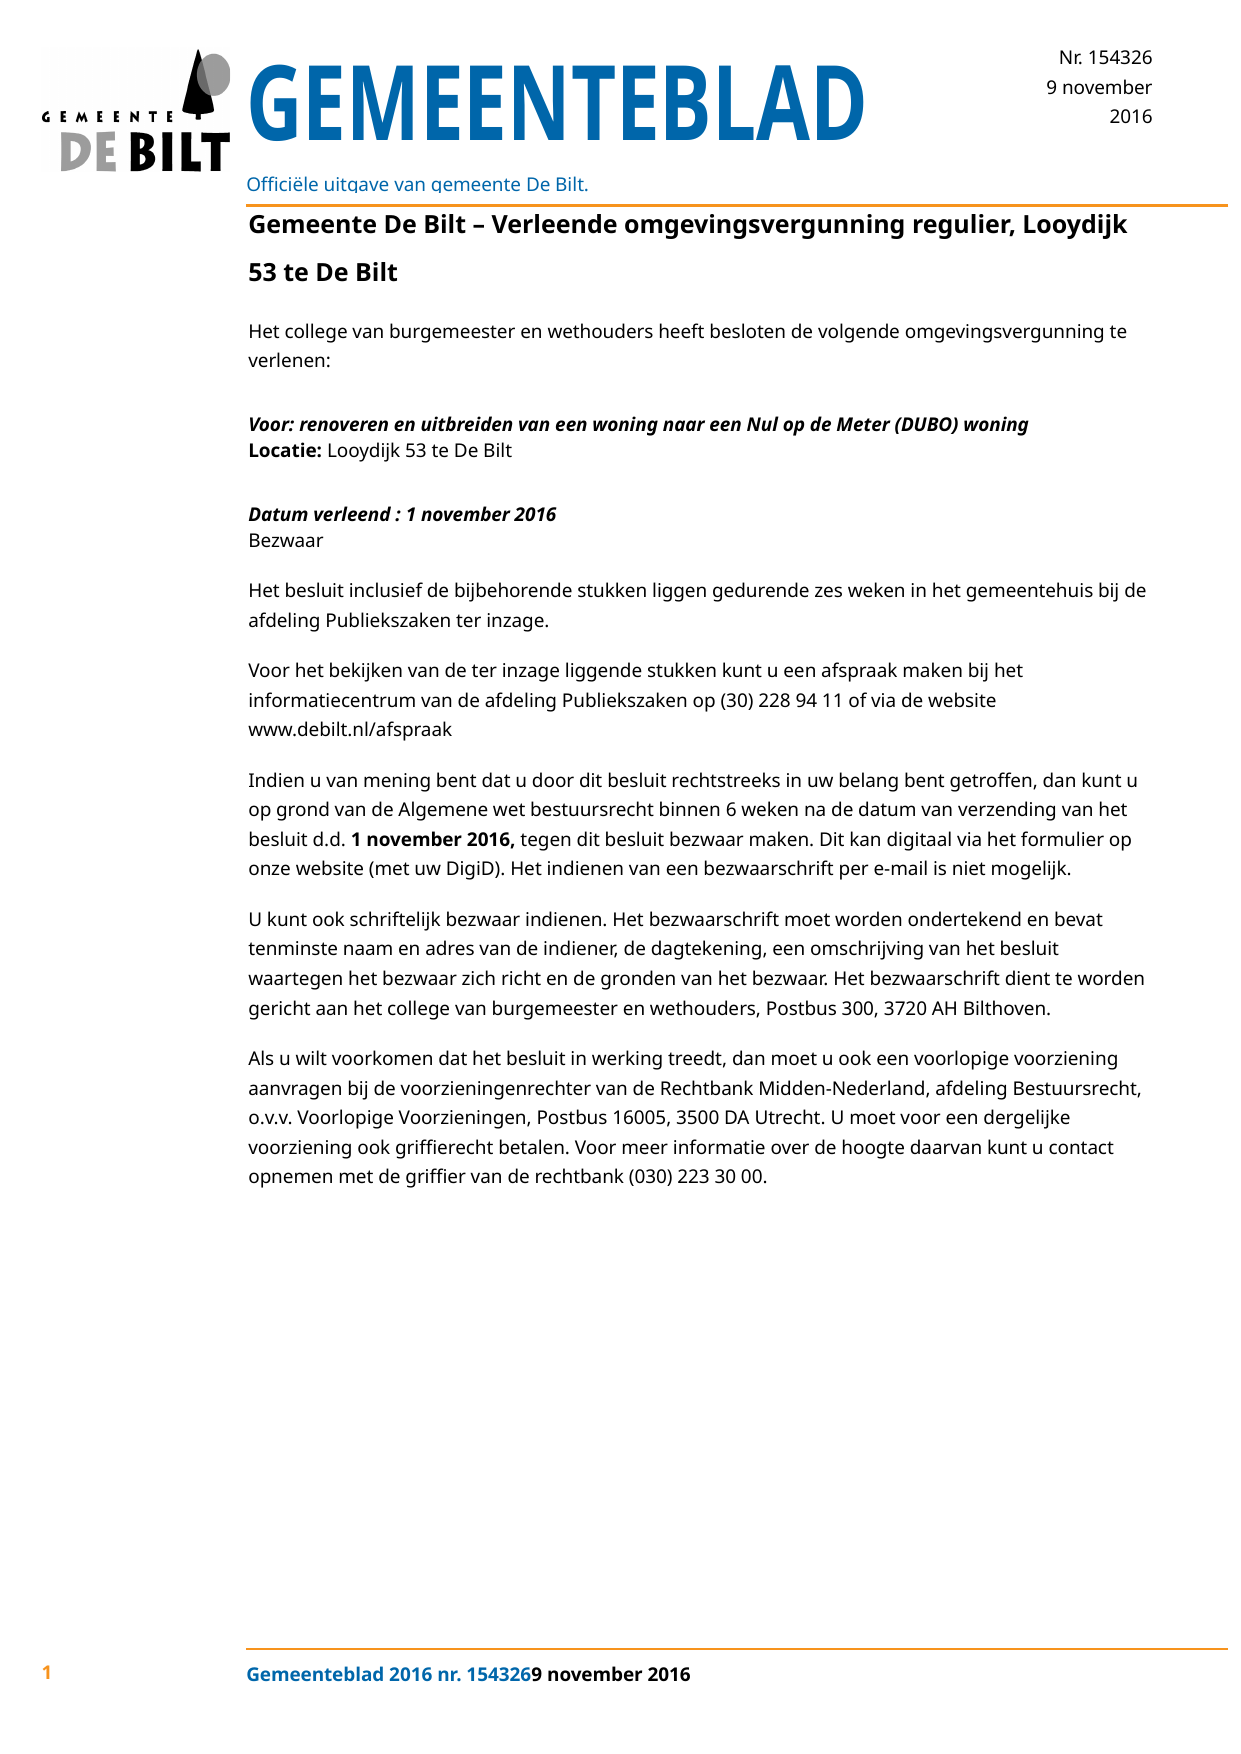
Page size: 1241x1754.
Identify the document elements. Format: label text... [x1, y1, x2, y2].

text U kunt ook schriftelijk bezwaar indienen. Het bezwaarschrift moet worden ondertekend en bevat tenminste naam en adres van de indiener, de dagtekening, een omschrijving van het besluit waartegen het bezwaar zich richt en de gronden van het bezwaar. Het bezwaarschrift dient te worden gericht aan het college van burgemeester en wethouders, Postbus 300, 3720 AH Bilthoven. [248, 906, 1152, 1021]
text Voor het bekijken van de ter inzage liggende stukken kunt u een afspraak maken bij het informatiecentrum van de afdeling Publiekszaken op (30) 228 94 11 of via de website www.debilt.nl/afspraak [248, 657, 1152, 742]
text Datum verleend : 1 november 2016 [248, 501, 1152, 527]
text Locatie: Looydijk 53 te De Bilt [248, 437, 1152, 463]
text Indien u van mening bent dat u door dit besluit rechtstreeks in uw belang bent getroffen, dan kunt u op grond van de Algemene wet bestuursrecht binnen 6 weken na de datum van verzending van het besluit d.d. 1 november 2016, tegen dit besluit bezwaar maken. Dit kan digitaal via het formulier op onze website (met uw DigiD). Het indienen van een bezwaarschrift per e-mail is niet mogelijk. [248, 767, 1152, 881]
picture [41, 47, 231, 172]
text Gemeente De Bilt – Verleende omgevingsvergunning regulier, Looydijk 53 te De Bilt [248, 207, 1152, 288]
text Het college van burgemeester en wethouders heeft besloten de volgende omgevingsvergunning te verlenen: [248, 318, 1152, 373]
text Voor: renoveren en uitbreiden van een woning naar een Nul op de Meter (DUBO) woning [248, 411, 1152, 437]
text Als u wilt voorkomen dat het besluit in werking treedt, dan moet u ook een voorlopige voorziening aanvragen bij de voorzieningenrechter van de Rechtbank Midden-Nederland, afdeling Bestuursrecht, o.v.v. Voorlopige Voorzieningen, Postbus 16005, 3500 DA Utrecht. U moet voor een dergelijke voorziening ook griffierecht betalen. Voor meer informatie over de hoogte daarvan kunt u contact opnemen met de griffier van de rechtbank (030) 223 30 00. [248, 1045, 1152, 1189]
text Het besluit inclusief de bijbehorende stukken liggen gedurende zes weken in het gemeentehuis bij de afdeling Publiekszaken ter inzage. [248, 577, 1152, 633]
text Bezwaar [248, 527, 1152, 553]
